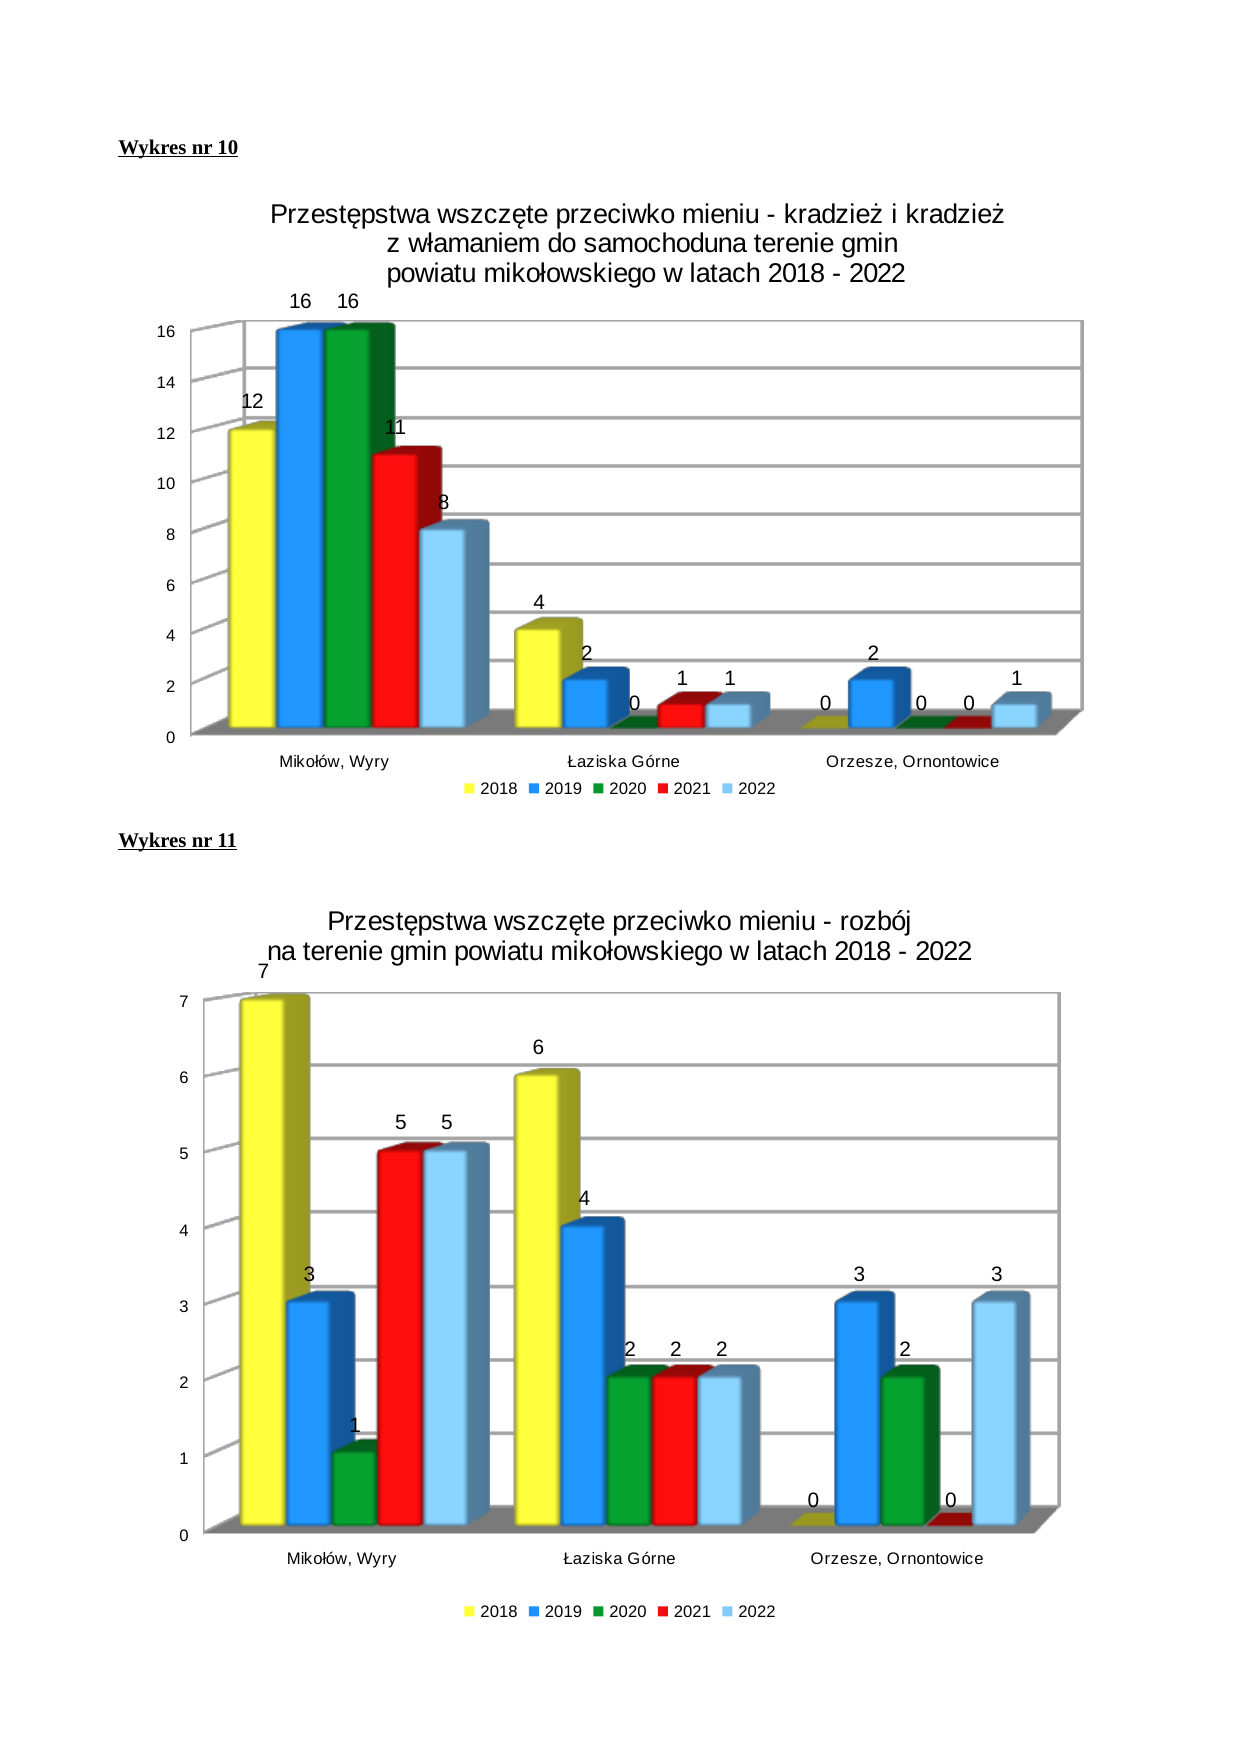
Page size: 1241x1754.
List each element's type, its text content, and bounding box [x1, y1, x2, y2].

text Wykres nr 10 [118, 135, 1122, 159]
text Wykres nr 11 [118, 828, 1122, 852]
